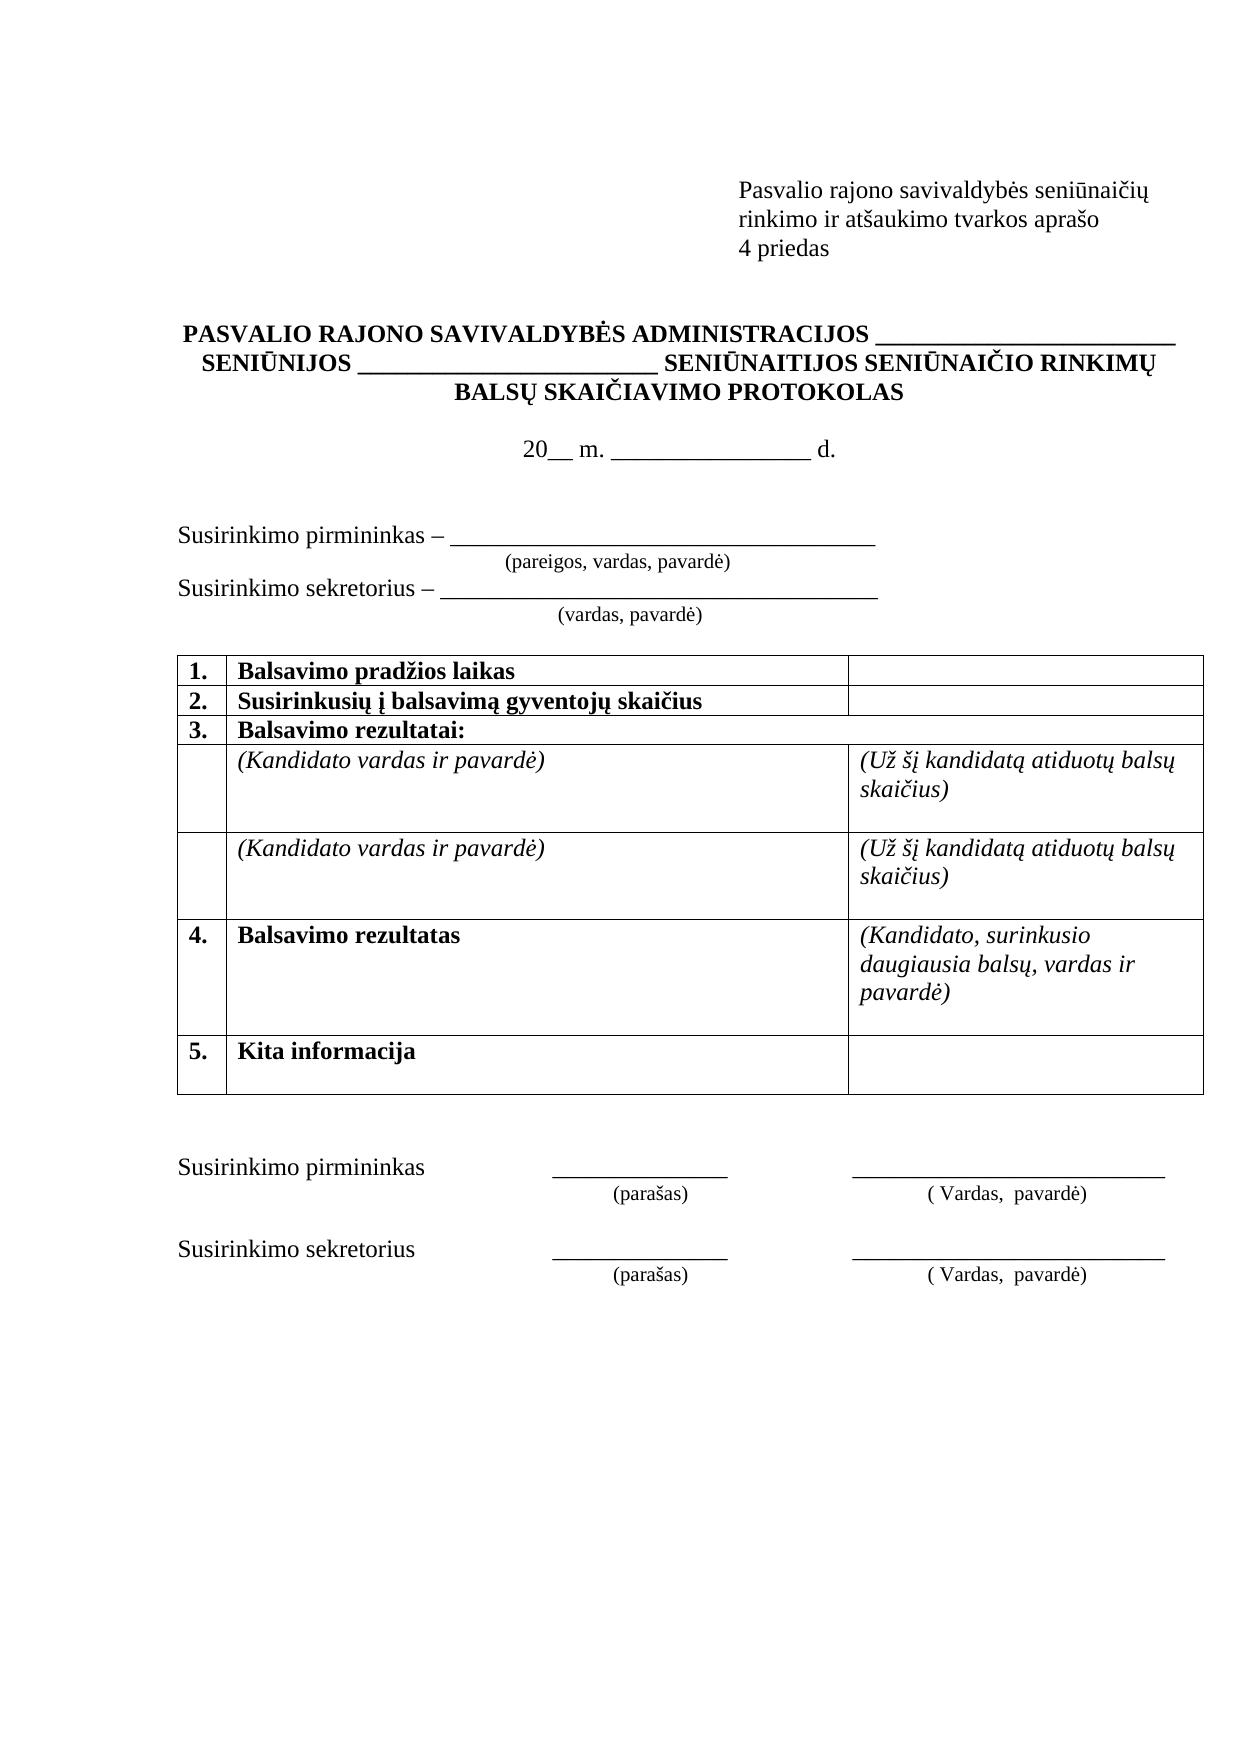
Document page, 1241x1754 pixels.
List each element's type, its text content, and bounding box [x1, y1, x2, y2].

text (parašas) ( Vardas, pavardė) [177, 1262, 1181, 1286]
text (parašas) ( Vardas, pavardė) [177, 1181, 1181, 1205]
table_cell 3. [178, 716, 226, 744]
text Susirinkimo pirmininkas – __________________________________ [177, 521, 1181, 549]
text (pareigos, vardas, pavardė) [402, 549, 1181, 573]
table_header Balsavimo pradžios laikas [227, 656, 848, 685]
table_cell [178, 745, 226, 832]
table_cell (Už šį kandidatą atiduotų balsų skaičius) [849, 833, 1203, 919]
table_cell (Kandidato, surinkusio daugiausia balsų, vardas ir pavardė) [849, 920, 1203, 1035]
text (vardas, pavardė) [477, 602, 1181, 626]
text 20__ m. ________________ d. [177, 434, 1181, 463]
table_cell (Kandidato vardas ir pavardė) [227, 745, 848, 832]
text Susirinkimo sekretorius ______________ _________________________ [177, 1234, 1181, 1262]
table_cell (Už šį kandidatą atiduotų balsų skaičius) [849, 745, 1203, 832]
text rinkimo ir atšaukimo tvarkos aprašo [177, 204, 1181, 233]
table_header 1. [178, 656, 226, 685]
table_cell Balsavimo rezultatai: [227, 716, 1203, 744]
table_cell 5. [178, 1036, 226, 1093]
table_cell [849, 686, 1203, 714]
table_cell Kita informacija [227, 1036, 848, 1093]
text Pasvalio rajono savivaldybės seniūnaičių [177, 176, 1181, 204]
text Susirinkimo sekretorius – ___________________________________ [177, 573, 1181, 602]
table_cell Susirinkusių į balsavimą gyventojų skaičius [227, 686, 848, 714]
table_cell 2. [178, 686, 226, 714]
table_cell [178, 833, 226, 919]
text 4 priedas [177, 233, 1181, 262]
table_cell 4. [178, 920, 226, 1035]
text Susirinkimo pirmininkas ______________ _________________________ [177, 1152, 1181, 1181]
table_header [849, 656, 1203, 685]
table_cell [849, 1036, 1203, 1093]
text PASVALIO RAJONO SAVIVALDYBĖS ADMINISTRACIJOS ________________________ SENIŪNIJOS ________________________ SENIŪNAITIJOS SENIŪNAIČIO RINKIMŲ BALSŲ SKAIČIAVIMO PROTOKOLAS [177, 319, 1181, 406]
table_cell (Kandidato vardas ir pavardė) [227, 833, 848, 919]
table_cell Balsavimo rezultatas [227, 920, 848, 1035]
